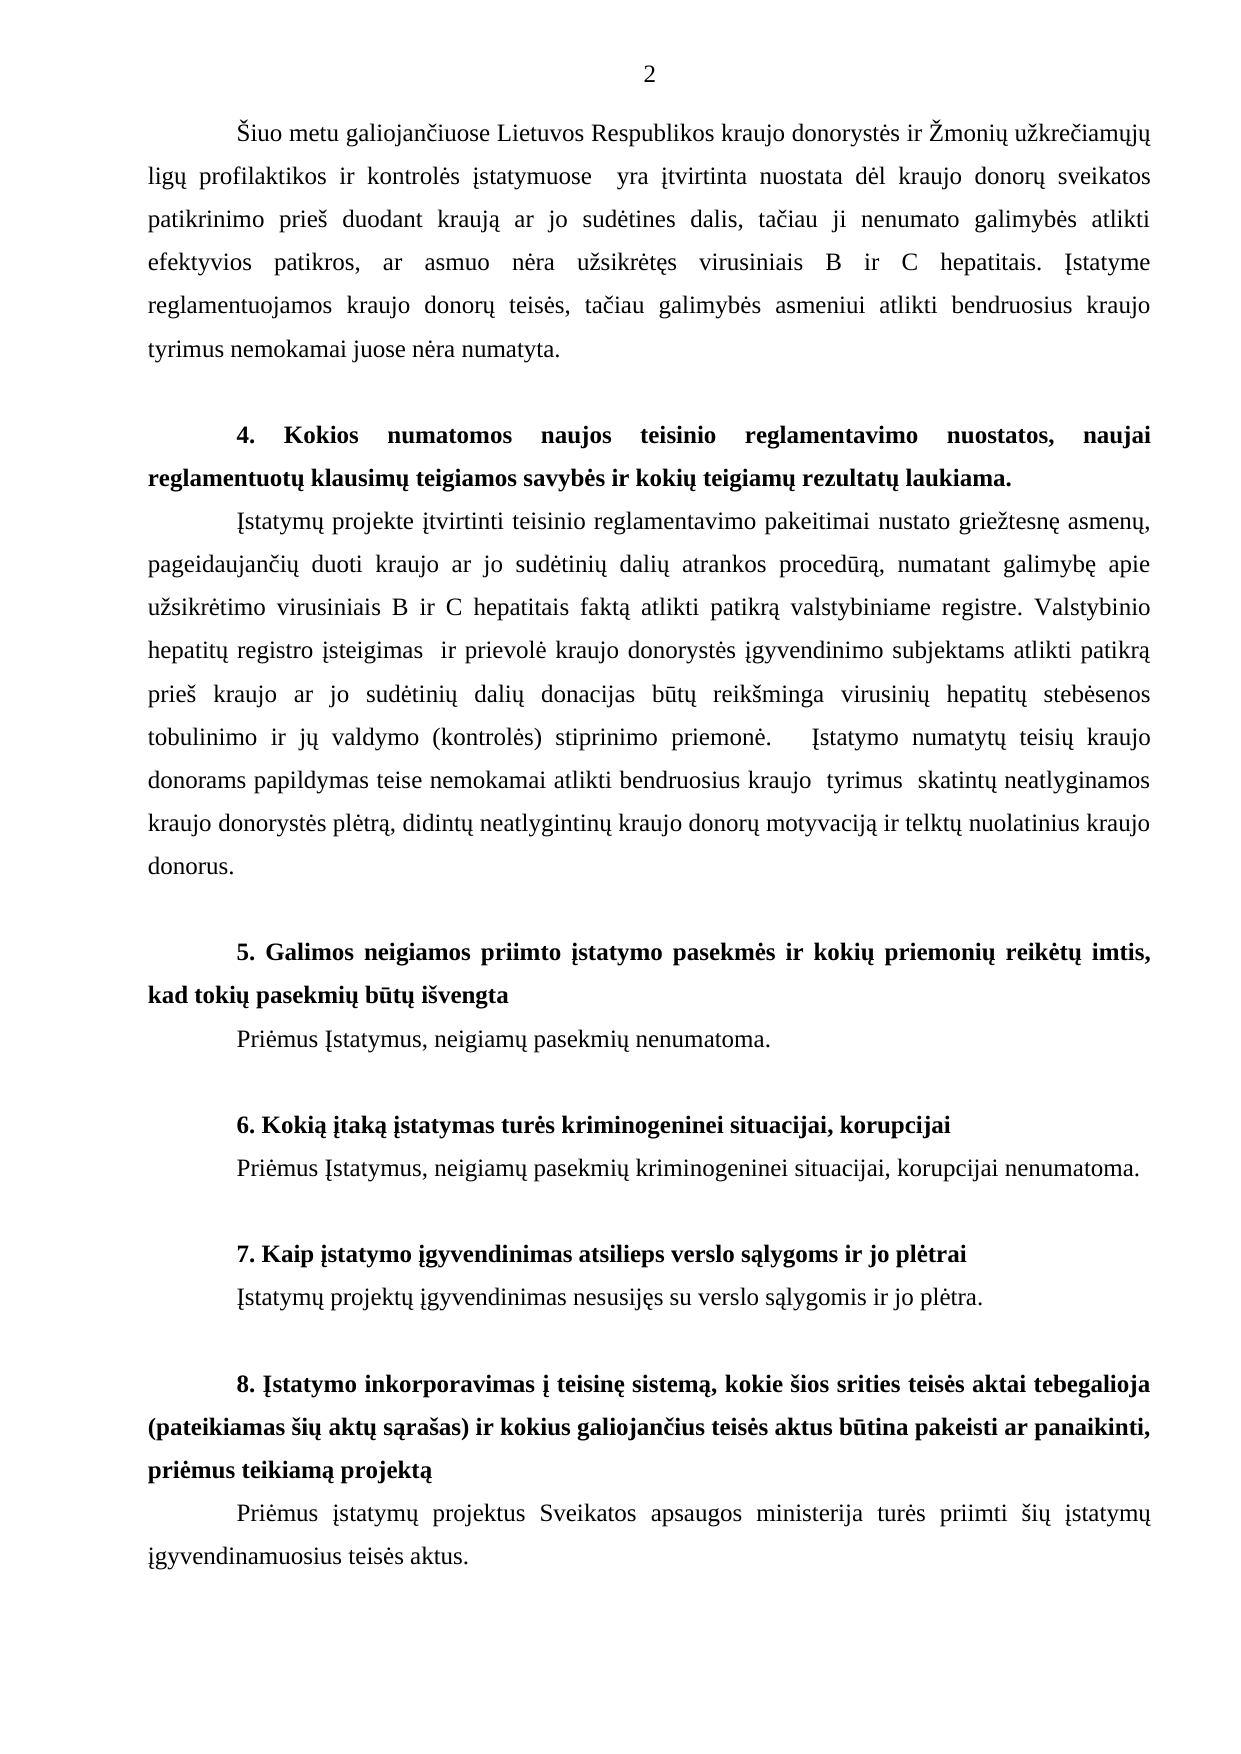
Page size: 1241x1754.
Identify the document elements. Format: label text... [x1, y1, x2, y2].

text Įstatymų projektų įgyvendinimas nesusijęs su verslo sąlygomis ir jo plėtra. [148, 1282, 1152, 1311]
text 5. Galimos neigiamos priimto įstatymo pasekmės ir kokių priemonių reikėtų imtis, kad tokių pasekmių būtų išvengta [148, 937, 1152, 1009]
text Priėmus Įstatymus, neigiamų pasekmių kriminogeninei situacijai, korupcijai nenumatoma. [148, 1153, 1152, 1182]
text Šiuo metu galiojančiuose Lietuvos Respublikos kraujo donorystės ir Žmonių užkrečiamųjų ligų profilaktikos ir kontrolės įstatymuose yra įtvirtinta nuostata dėl kraujo donorų sveikatos patikrinimo prieš duodant kraują ar jo sudėtines dalis, tačiau ji nenumato galimybės atlikti efektyvios patikros, ar asmuo nėra užsikrėtęs virusiniais B ir C hepatitais. Įstatyme reglamentuojamos kraujo donorų teisės, tačiau galimybės asmeniui atlikti bendruosius kraujo tyrimus nemokamai juose nėra numatyta. [148, 118, 1152, 362]
text 7. Kaip įstatymo įgyvendinimas atsilieps verslo sąlygoms ir jo plėtrai [148, 1239, 1152, 1268]
text 4. Kokios numatomos naujos teisinio reglamentavimo nuostatos, naujai reglamentuotų klausimų teigiamos savybės ir kokių teigiamų rezultatų laukiama. [148, 420, 1152, 492]
text 6. Kokią įtaką įstatymas turės kriminogeninei situacijai, korupcijai [148, 1110, 1152, 1139]
text Priėmus Įstatymus, neigiamų pasekmių nenumatoma. [148, 1024, 1152, 1052]
text Įstatymų projekte įtvirtinti teisinio reglamentavimo pakeitimai nustato griežtesnę asmenų, pageidaujančių duoti kraujo ar jo sudėtinių dalių atrankos procedūrą, numatant galimybę apie užsikrėtimo virusiniais B ir C hepatitais faktą atlikti patikrą valstybiniame registre. Valstybinio hepatitų registro įsteigimas ir prievolė kraujo donorystės įgyvendinimo subjektams atlikti patikrą prieš kraujo ar jo sudėtinių dalių donacijas būtų reikšminga virusinių hepatitų stebėsenos tobulinimo ir jų valdymo (kontrolės) stiprinimo priemonė. Įstatymo numatytų teisių kraujo donorams papildymas teise nemokamai atlikti bendruosius kraujo tyrimus skatintų neatlyginamos kraujo donorystės plėtrą, didintų neatlygintinų kraujo donorų motyvaciją ir telktų nuolatinius kraujo donorus. [148, 506, 1152, 880]
text Priėmus įstatymų projektus Sveikatos apsaugos ministerija turės priimti šių įstatymų įgyvendinamuosius teisės aktus. [148, 1498, 1152, 1570]
text 8. Įstatymo inkorporavimas į teisinę sistemą, kokie šios srities teisės aktai tebegalioja (pateikiamas šių aktų sąrašas) ir kokius galiojančius teisės aktus būtina pakeisti ar panaikinti, priėmus teikiamą projektą [148, 1369, 1152, 1484]
